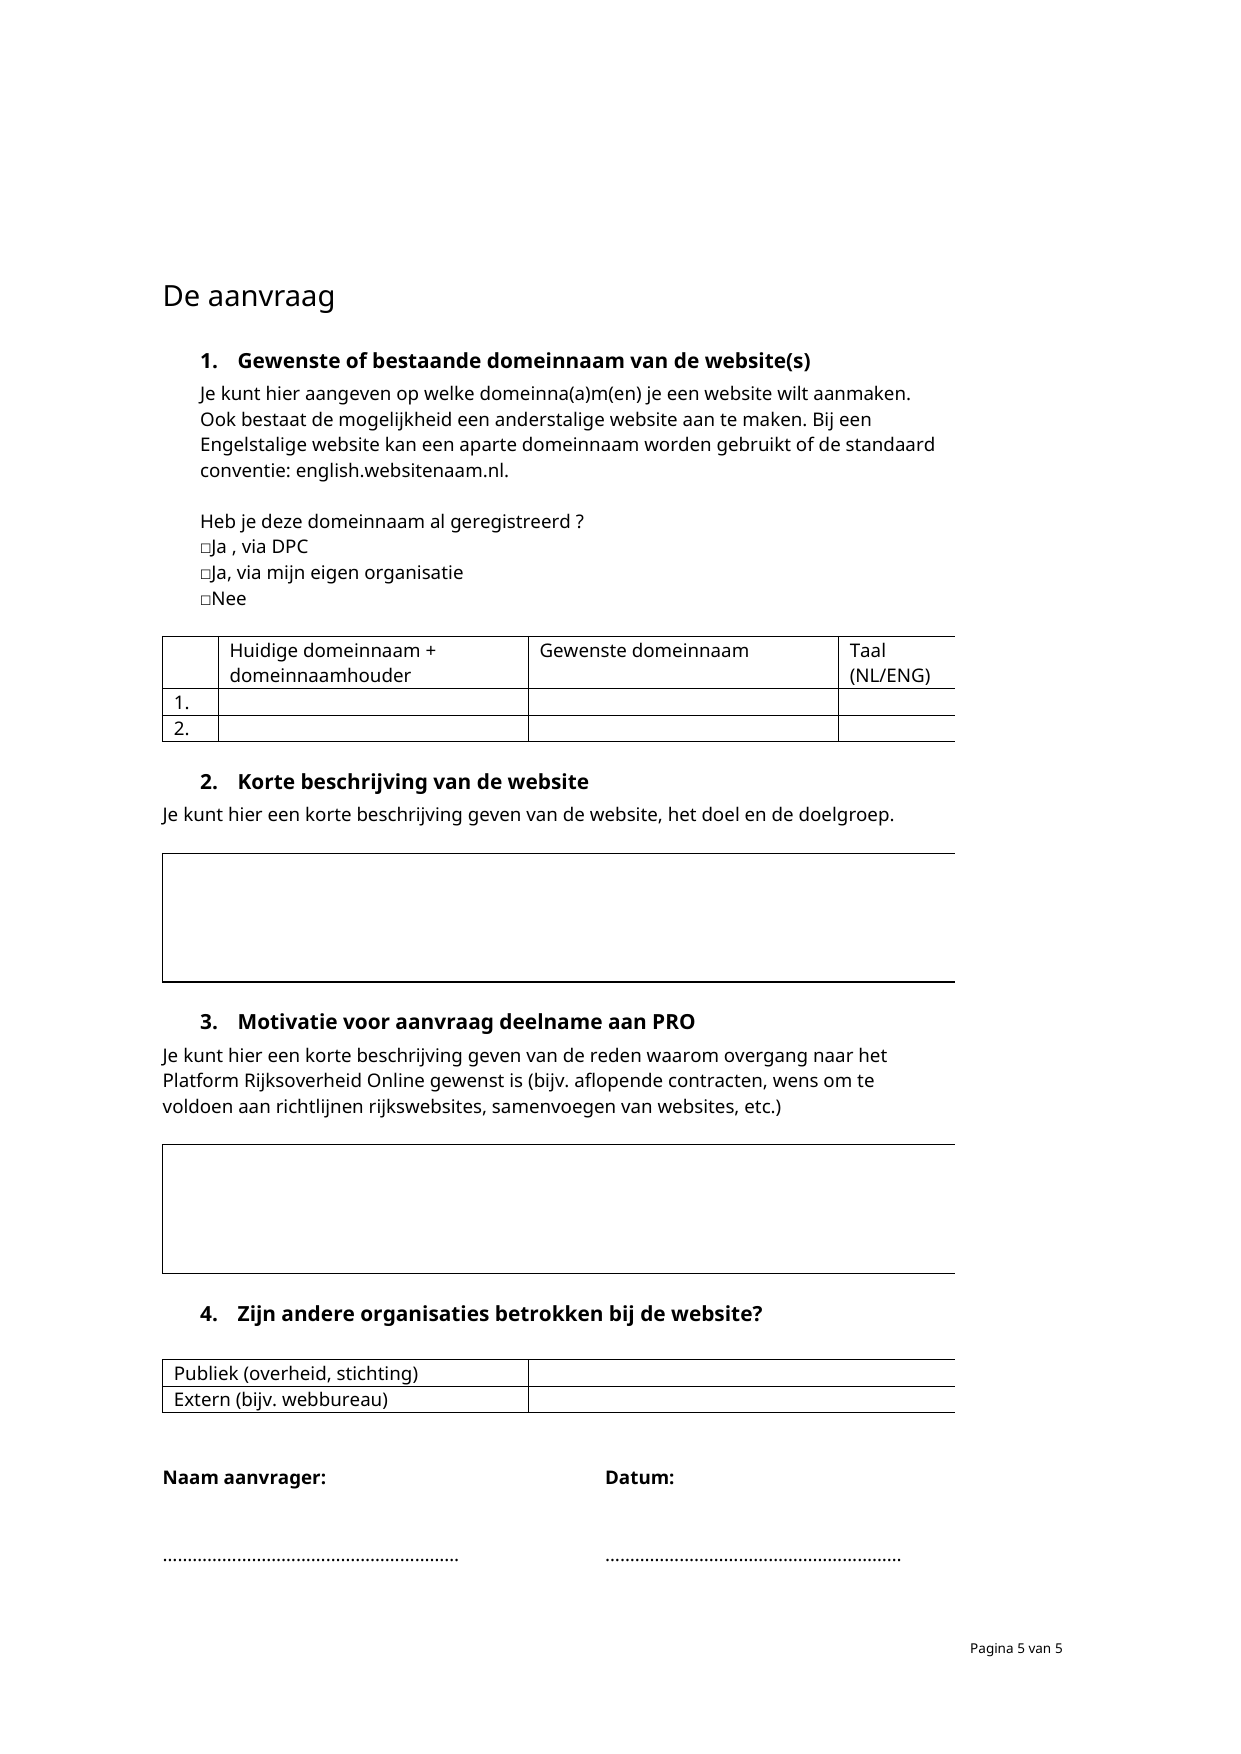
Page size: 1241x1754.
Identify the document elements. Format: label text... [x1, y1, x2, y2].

list Gewenste of bestaande domeinnaam van de website(s) [200, 346, 946, 374]
table_header Taal (NL/ENG) [839, 637, 955, 688]
table_header [529, 1360, 955, 1386]
table_cell [529, 689, 838, 714]
text …………………………………………………… …………………………………………………… [162, 1541, 946, 1566]
table_cell [839, 689, 955, 714]
table_cell 1. [163, 689, 218, 714]
table_header [163, 1145, 955, 1273]
table_cell [529, 716, 838, 741]
text Je kunt hier aangeven op welke domeinna(a)m(en) je een website wilt aanmaken. Ook bestaat de mogelijkheid een anderstalige website aan te maken. Bij een Engelstalige website kan een aparte domeinnaam worden gebruikt of de standaard conventie: english.websitenaam.nl. [200, 381, 946, 483]
table_header Huidige domeinnaam + domeinnaamhouder [219, 637, 528, 688]
text Je kunt hier een korte beschrijving geven van de website, het doel en de doelgroep. [162, 802, 946, 827]
table_cell 2. [163, 716, 218, 741]
text Je kunt hier een korte beschrijving geven van de reden waarom overgang naar het Platform Rijksoverheid Online gewenst is (bijv. aflopende contracten, wens om te voldoen aan richtlijnen rijkswebsites, samenvoegen van websites, etc.) [162, 1042, 946, 1119]
table_cell [529, 1387, 955, 1412]
text Heb je deze domeinnaam al geregistreerd ? [200, 508, 946, 534]
text ☐Ja, via mijn eigen organisatie [200, 559, 946, 585]
table_cell [219, 689, 528, 714]
text Naam aanvrager: Datum: [162, 1464, 946, 1490]
table_header [163, 637, 218, 688]
text ☐Nee [200, 585, 946, 610]
text ☐Ja , via DPC [200, 534, 946, 559]
list Zijn andere organisaties betrokken bij de website? [200, 1299, 946, 1327]
table_header [163, 854, 955, 981]
list Motivatie voor aanvraag deelname aan PRO [200, 1007, 946, 1036]
table_header Publiek (overheid, stichting) [163, 1360, 528, 1386]
table_cell [219, 716, 528, 741]
table_cell Extern (bijv. webbureau) [163, 1387, 528, 1412]
table_header Gewenste domeinnaam [529, 637, 838, 688]
list Korte beschrijving van de website [200, 767, 946, 796]
subtitle De aanvraag [162, 275, 946, 315]
table_cell [839, 716, 955, 741]
